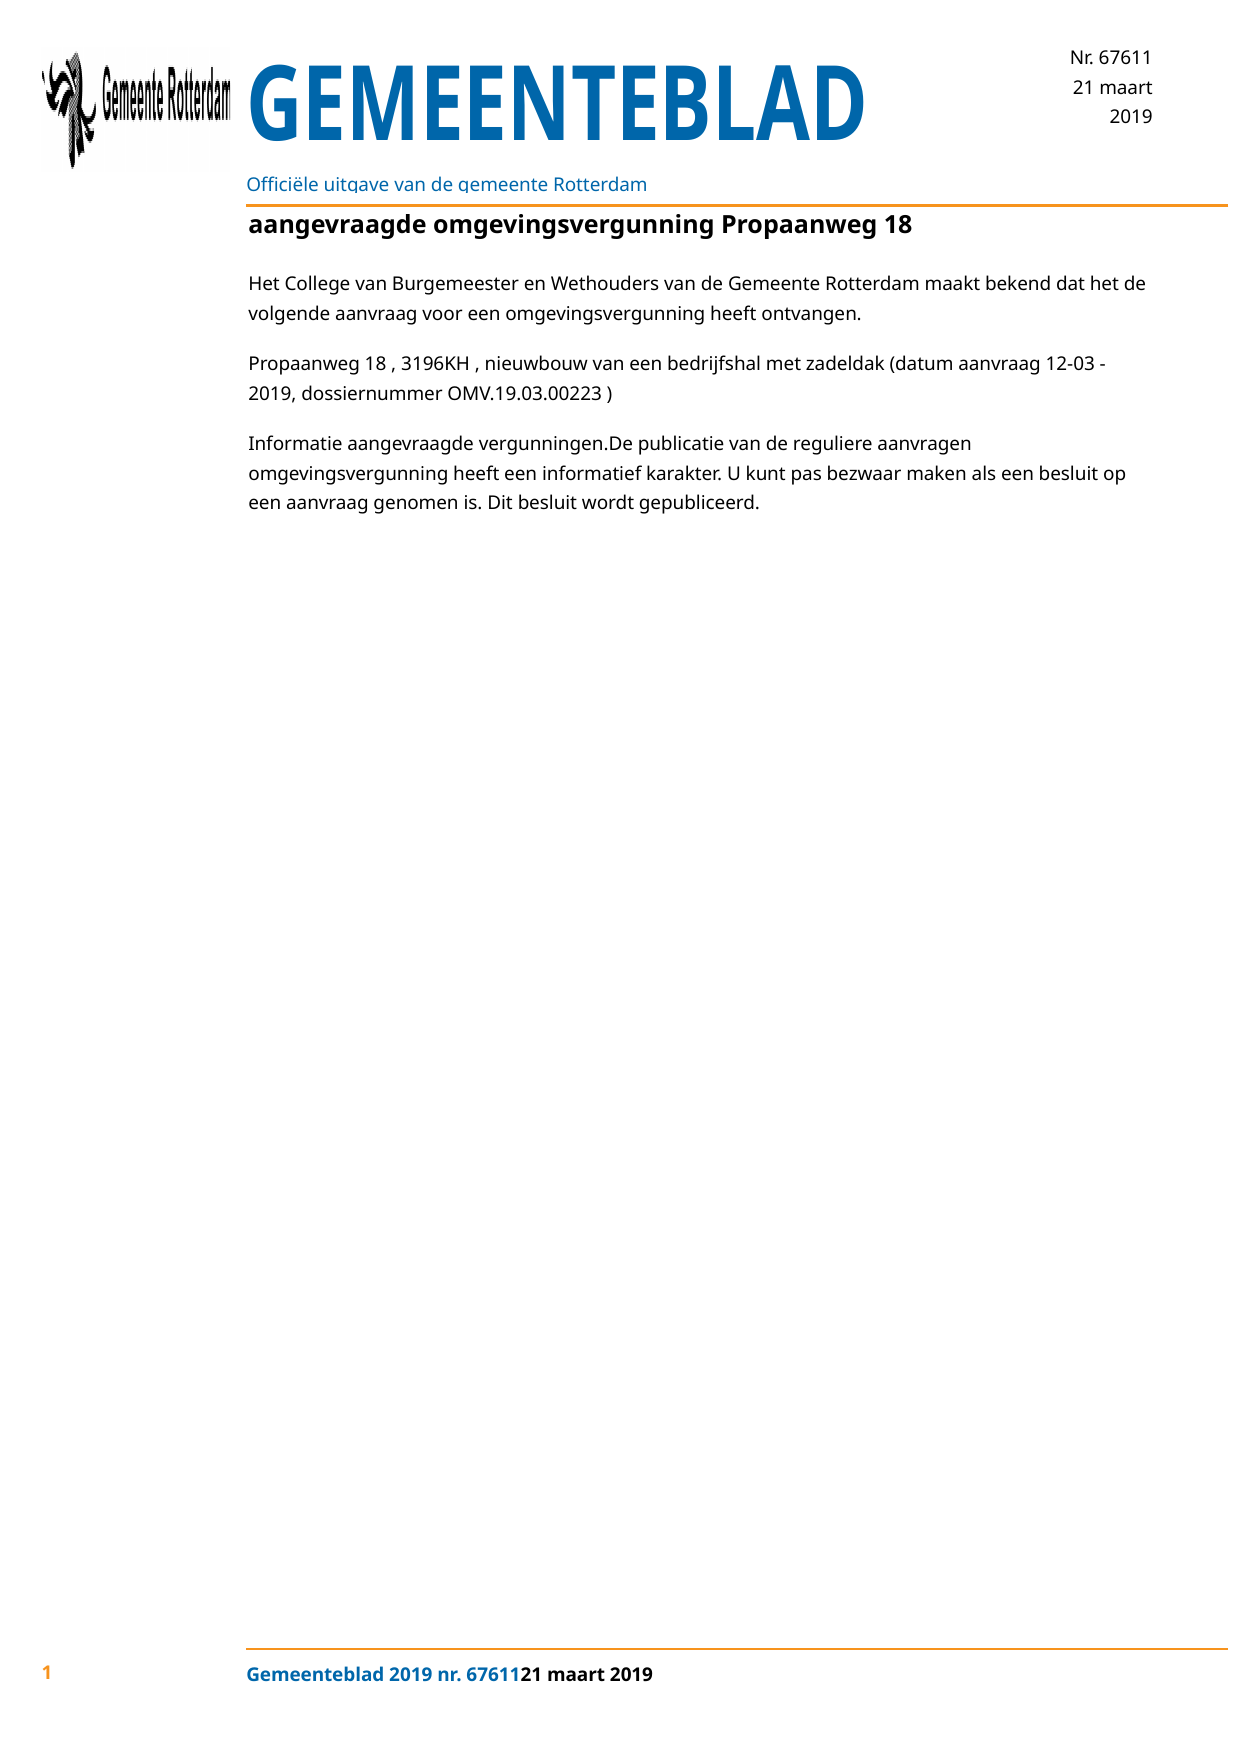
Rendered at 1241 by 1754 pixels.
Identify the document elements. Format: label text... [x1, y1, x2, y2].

text Propaanweg 18 , 3196KH , nieuwbouw van een bedrijfshal met zadeldak (datum aanvraag 12-03 -2019, dossiernummer OMV.19.03.00223 ) [248, 350, 1152, 406]
picture [41, 47, 231, 172]
text aangevraagde omgevingsvergunning Propaanweg 18 [248, 207, 1152, 241]
text Het College van Burgemeester en Wethouders van de Gemeente Rotterdam maakt bekend dat het de volgende aanvraag voor een omgevingsvergunning heeft ontvangen. [248, 270, 1152, 326]
text Informatie aangevraagde vergunningen.De publicatie van de reguliere aanvragen omgevingsvergunning heeft een informatief karakter. U kunt pas bezwaar maken als een besluit op een aanvraag genomen is. Dit besluit wordt gepubliceerd. [248, 430, 1152, 515]
